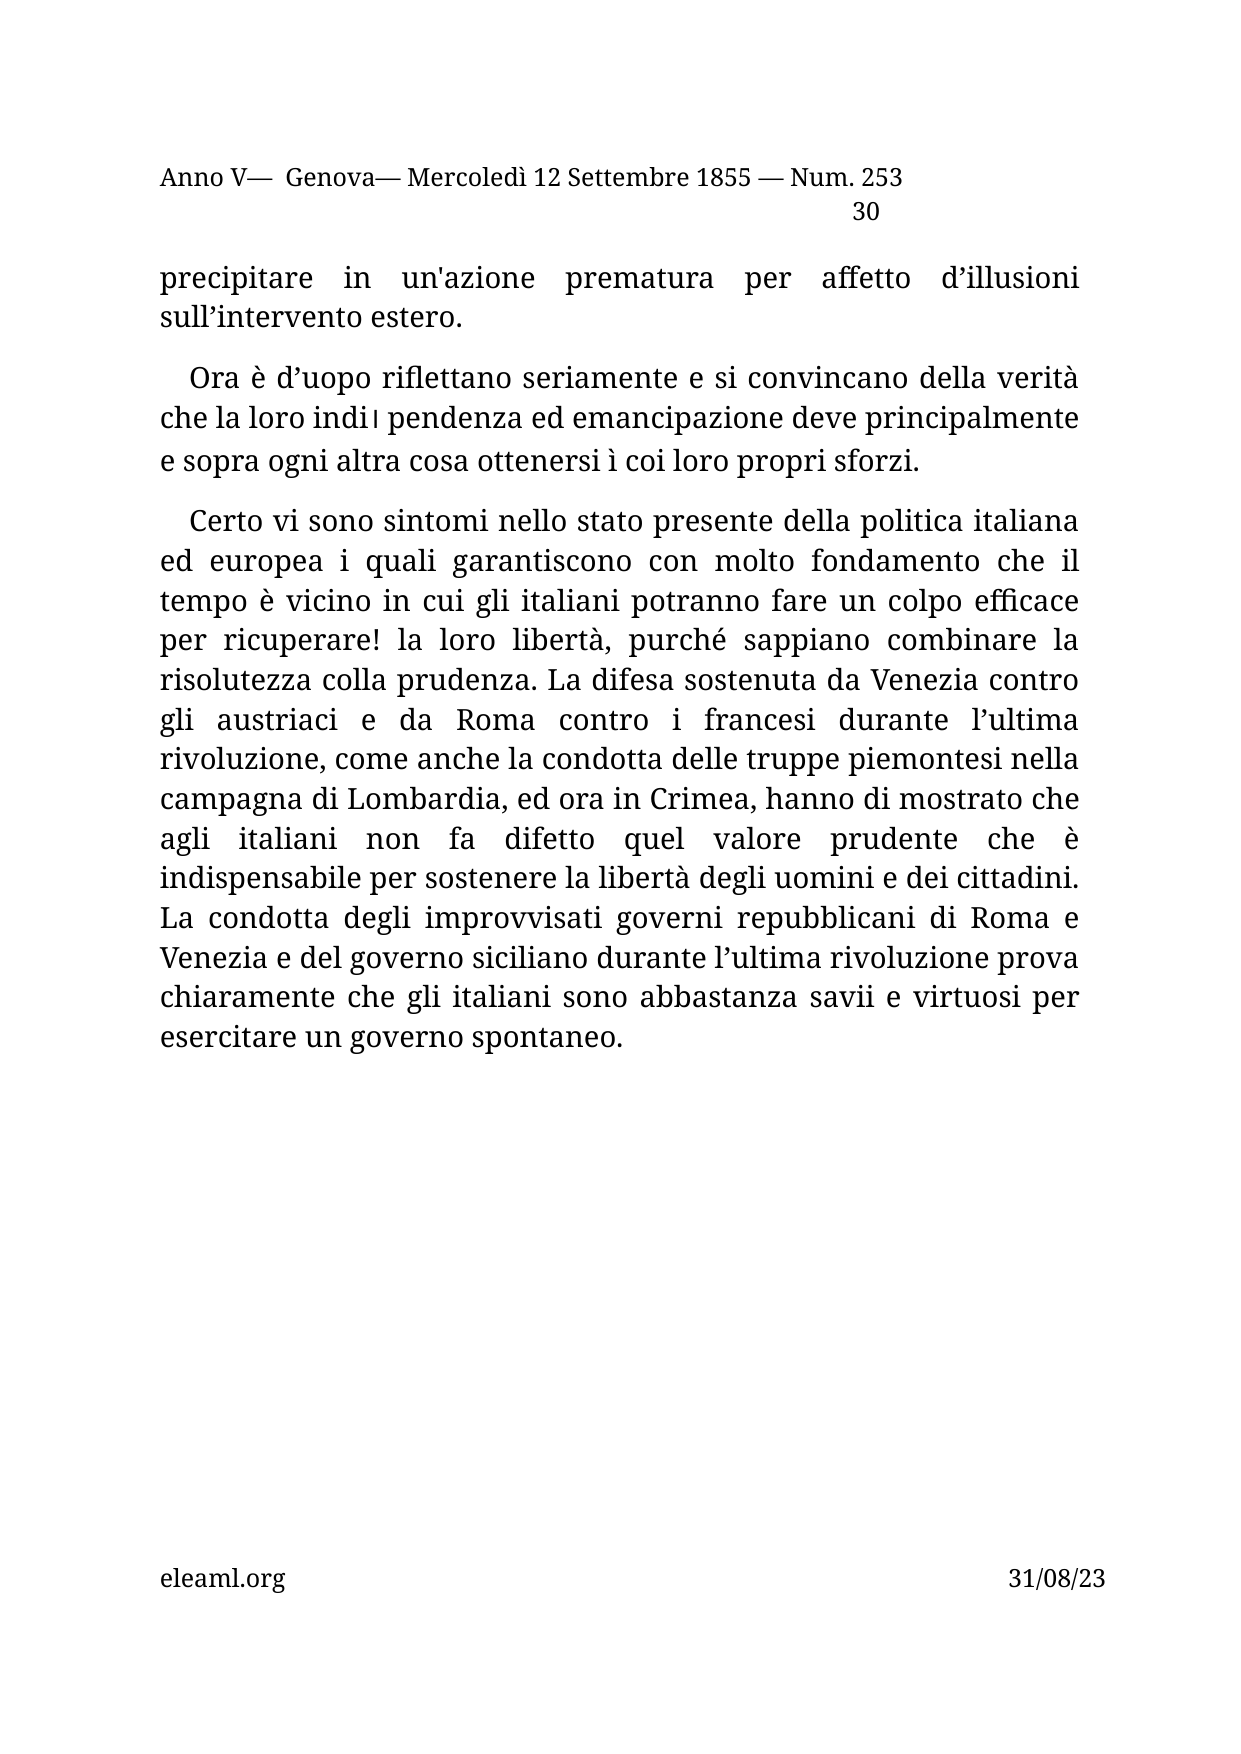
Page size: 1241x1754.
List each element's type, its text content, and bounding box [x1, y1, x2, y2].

text precipitare in un'azione prematura per affetto d’illusioni sull’intervento estero. [159, 257, 1081, 336]
text Ora è d’uopo riflettano seriamente e si convincano della verità che la loro indi। pendenza ed emancipazione deve principalmente e sopra ogni altra cosa ottenersi ì coi loro propri sforzi. [159, 357, 1081, 480]
text Certo vi sono sintomi nello stato presente della politica italiana ed europea i quali garantiscono con molto fondamento che il tempo è vicino in cui gli italiani potranno fare un colpo efficace per ricuperare! la loro libertà, purché sappiano combinare la risolutezza colla prudenza. La difesa sostenuta da Venezia contro gli austriaci e da Roma contro i francesi durante l’ultima rivoluzione, come anche la condotta delle truppe piemontesi nella campagna di Lombardia, ed ora in Crimea, hanno di mostrato che agli italiani non fa difetto quel valore prudente che è indispensabile per sostenere la libertà degli uomini e dei cittadini. La condotta degli improvvisati governi repubblicani di Roma e Venezia e del governo siciliano durante l’ultima rivoluzione prova chiaramente che gli italiani sono abbastanza savii e virtuosi per esercitare un governo spontaneo. [159, 501, 1081, 1056]
